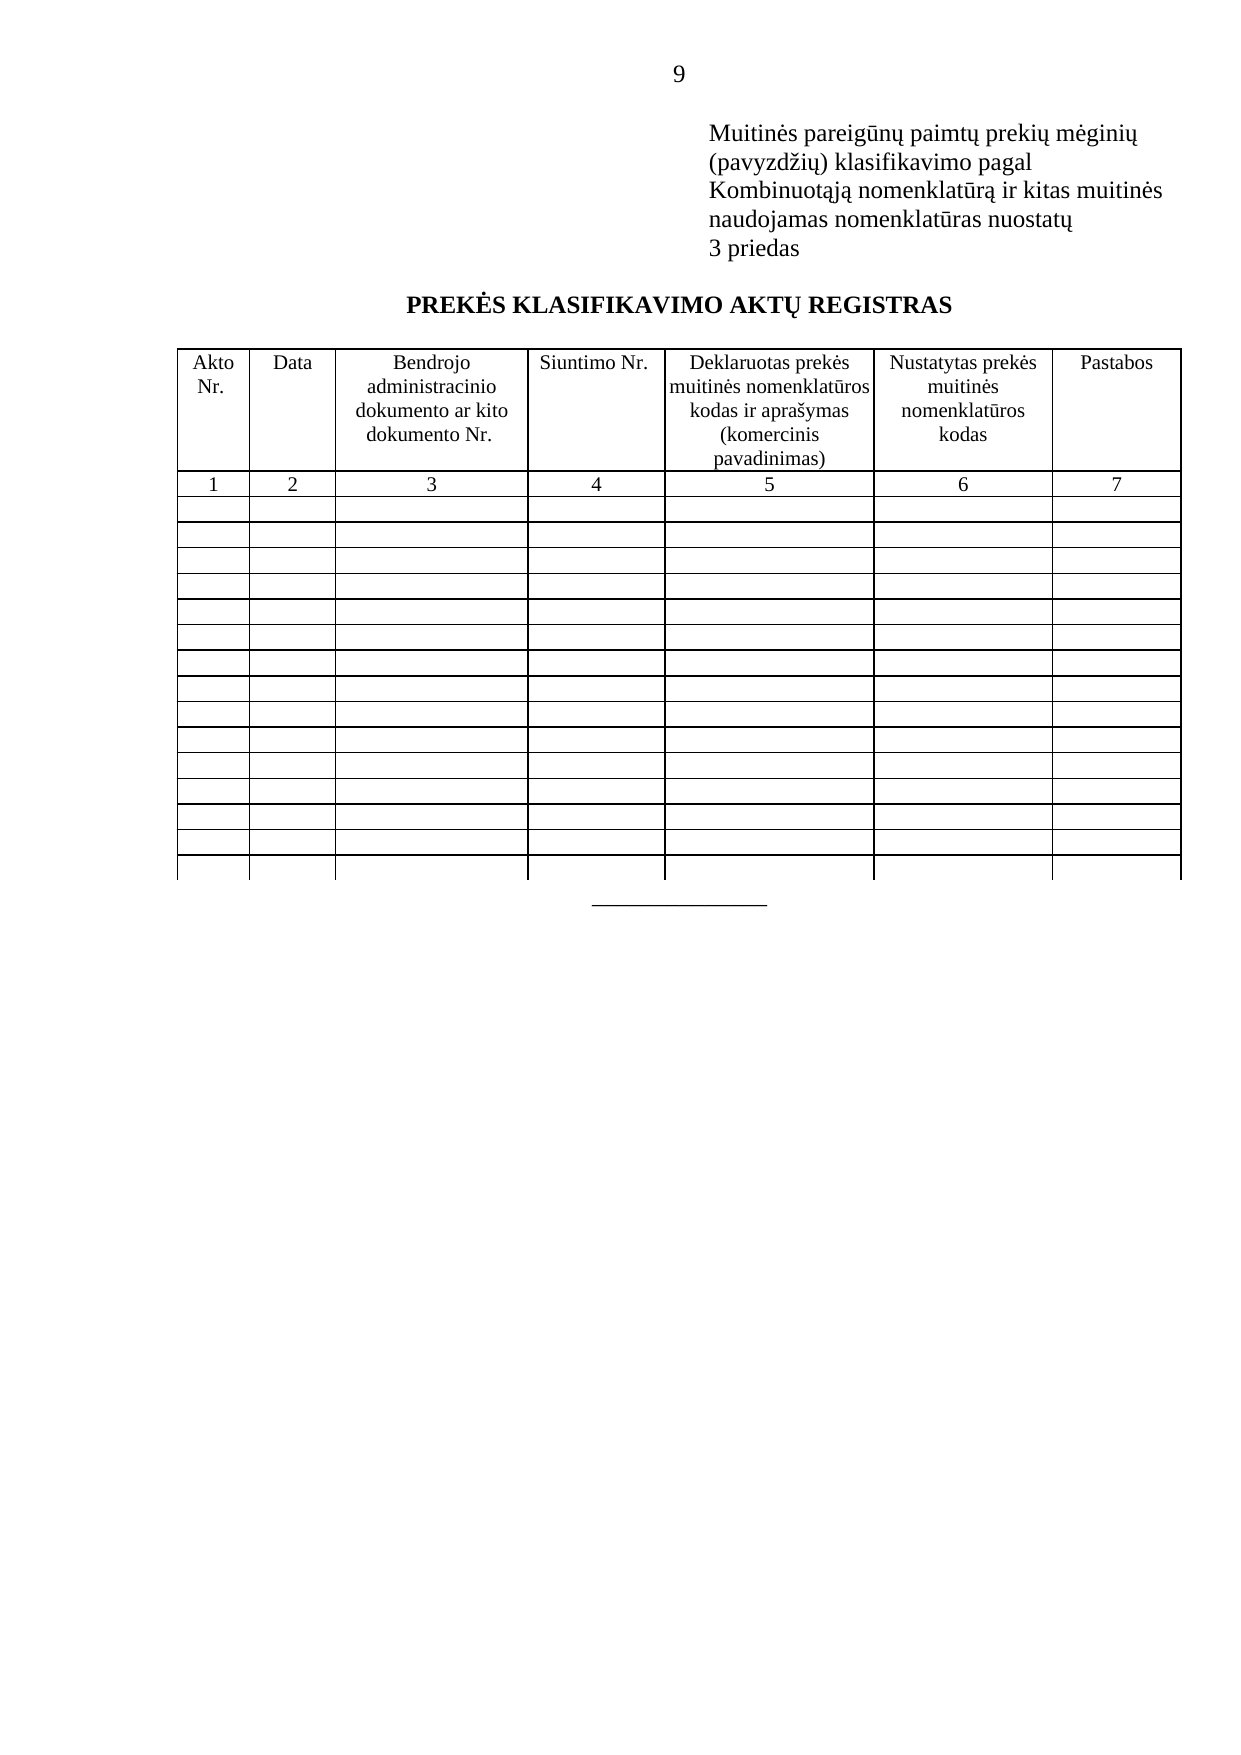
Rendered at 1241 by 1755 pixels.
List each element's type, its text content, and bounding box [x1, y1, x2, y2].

table_cell 1 [245, 472, 249, 496]
table_cell [336, 574, 340, 598]
table_cell [331, 805, 335, 829]
table_cell [331, 677, 335, 701]
table_cell [1048, 779, 1052, 803]
table_cell [331, 497, 335, 521]
table_cell [245, 651, 249, 675]
table_cell [336, 523, 340, 547]
table_cell [331, 523, 335, 547]
table_cell [331, 574, 335, 598]
table_cell [1048, 574, 1052, 598]
table_cell [245, 753, 249, 777]
table_cell [331, 779, 335, 803]
table_cell [331, 856, 335, 880]
table_cell [245, 625, 249, 649]
table_header Nustatytas prekės muitinės nomenklatūros kodas [875, 350, 1052, 470]
table_cell 6 [1048, 472, 1052, 496]
table_cell [336, 805, 340, 829]
table_cell [336, 651, 340, 675]
table_cell [331, 548, 335, 572]
table_cell [336, 497, 340, 521]
text ______________ [177, 880, 1181, 909]
table_cell [1048, 830, 1052, 854]
table_cell 3 [336, 472, 340, 496]
table_cell [331, 728, 335, 752]
table_cell [336, 625, 340, 649]
table_header Akto Nr. [178, 350, 249, 470]
table_cell [1048, 702, 1052, 726]
text naudojamas nomenklatūras nuostatų [177, 204, 1181, 233]
table_cell [336, 702, 340, 726]
table_cell [1048, 523, 1052, 547]
table_cell [336, 779, 340, 803]
table_cell [336, 830, 340, 854]
table_cell [1048, 805, 1052, 829]
table_cell [331, 600, 335, 624]
table_cell [245, 497, 249, 521]
table_cell [1048, 497, 1052, 521]
table_cell [331, 753, 335, 777]
table_cell [245, 523, 249, 547]
text PREKĖS KLASIFIKAVIMO AKTŲ REGISTRAS [177, 291, 1181, 319]
table_cell [1048, 600, 1052, 624]
table_cell [336, 677, 340, 701]
table_cell [245, 779, 249, 803]
table_header Pastabos [1053, 350, 1180, 470]
table_cell [331, 651, 335, 675]
table_cell [245, 677, 249, 701]
table_header Data [250, 350, 335, 470]
table_cell [245, 830, 249, 854]
table_cell [245, 600, 249, 624]
table_cell [336, 856, 340, 880]
table_cell [1048, 856, 1052, 880]
table_cell [1048, 753, 1052, 777]
table_cell [1048, 548, 1052, 572]
table_header Siuntimo Nr. [529, 350, 664, 470]
table_cell [245, 856, 249, 880]
table_cell [1048, 677, 1052, 701]
table_header Bendrojo administracinio dokumento ar kito dokumento Nr. [336, 350, 527, 470]
table_cell [336, 728, 340, 752]
text Muitinės pareigūnų paimtų prekių mėginių [709, 118, 1181, 147]
text (pavyzdžių) klasifikavimo pagal [177, 147, 1181, 176]
table_cell [245, 548, 249, 572]
table_cell [245, 702, 249, 726]
table_cell [245, 728, 249, 752]
table_cell [336, 548, 340, 572]
text 3 priedas [177, 233, 1181, 262]
table_cell [245, 805, 249, 829]
table_cell [1048, 651, 1052, 675]
table_cell 2 [331, 472, 335, 496]
table_cell [336, 753, 340, 777]
text Kombinuotąją nomenklatūrą ir kitas muitinės [177, 176, 1181, 204]
table_cell [331, 625, 335, 649]
table_cell [331, 830, 335, 854]
table_cell [336, 600, 340, 624]
table_cell [245, 574, 249, 598]
table_cell [1048, 728, 1052, 752]
table_cell [331, 702, 335, 726]
table_cell [1048, 625, 1052, 649]
